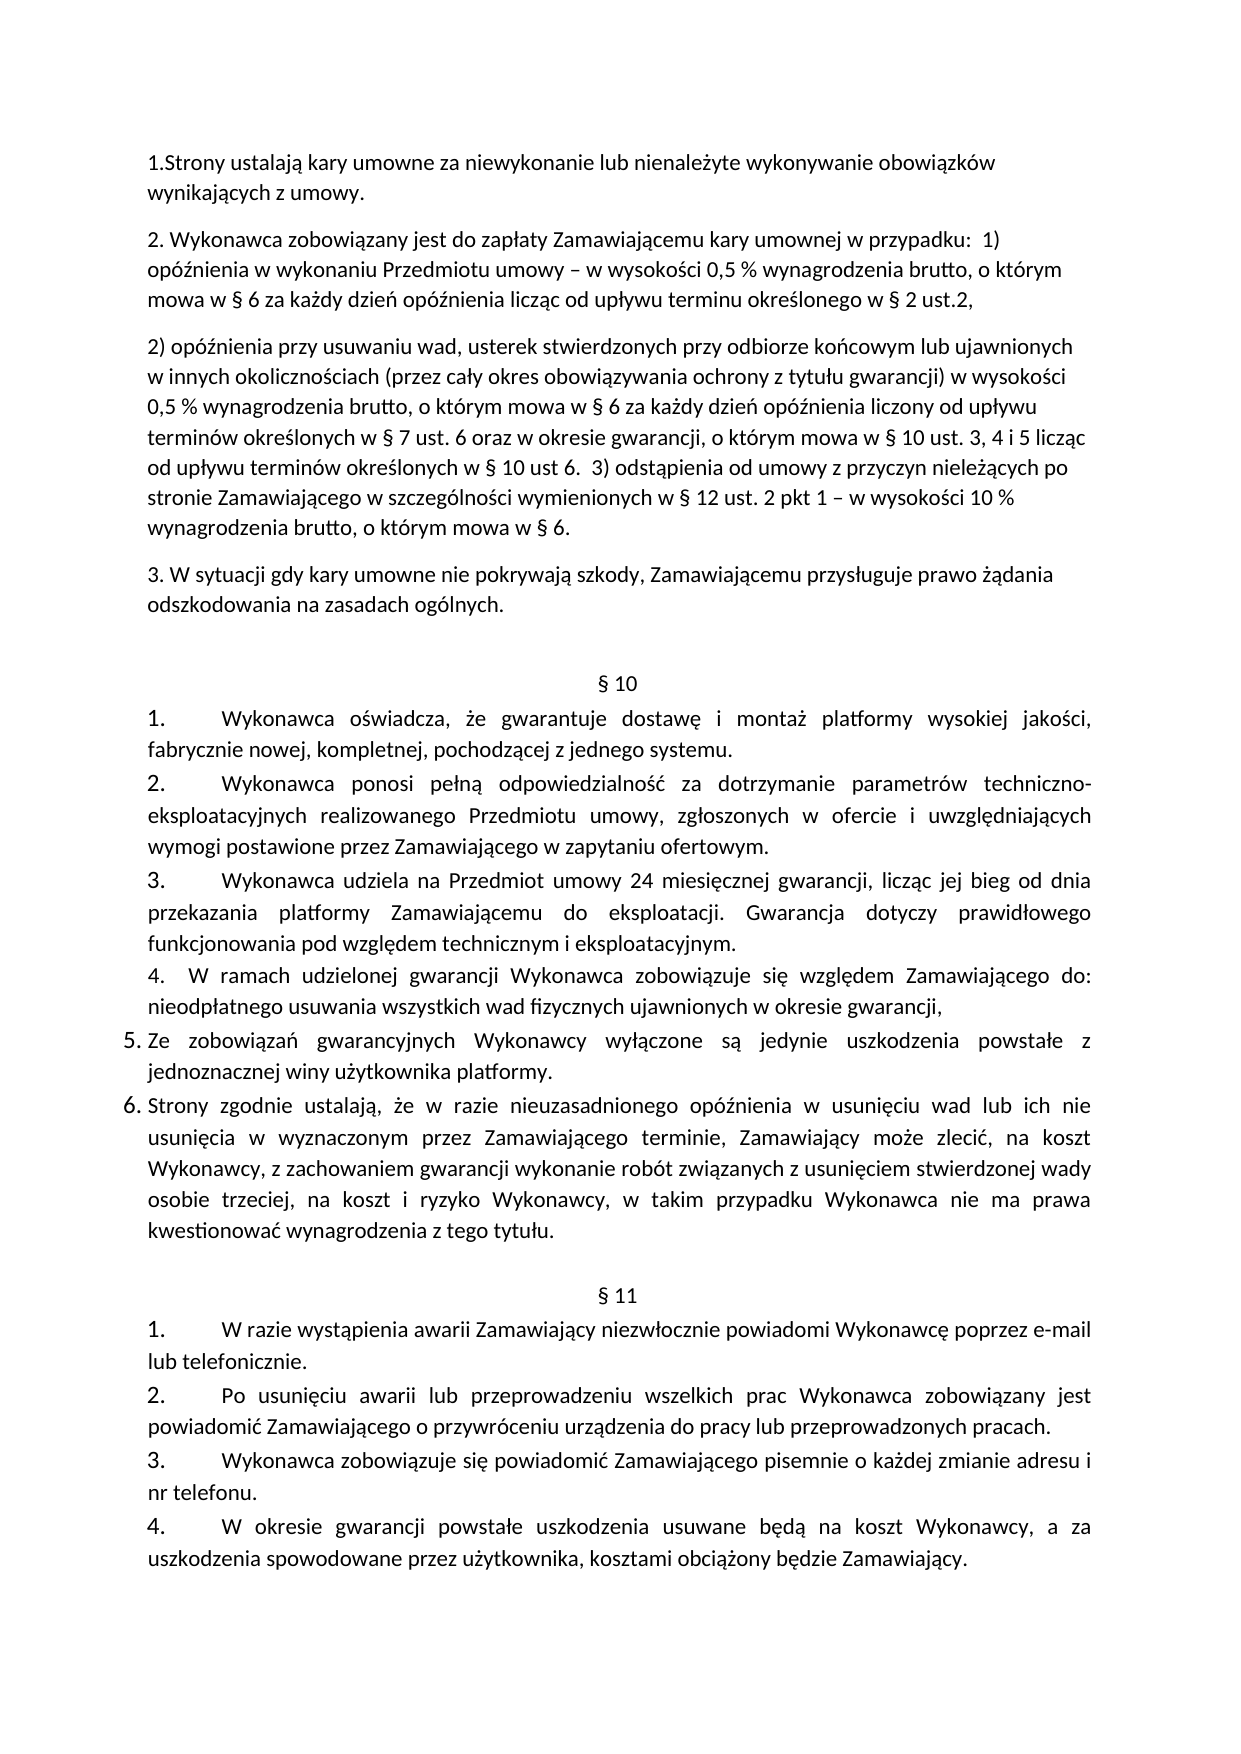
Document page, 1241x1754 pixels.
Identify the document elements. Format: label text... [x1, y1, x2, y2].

text 4. W ramach udzielonej gwarancji Wykonawca zobowiązuje się względem Zamawiającego do: nieodpłatnego usuwania wszystkich wad fizycznych ujawnionych w okresie gwarancji, [148, 961, 1093, 1020]
list Ze zobowiązań gwarancyjnych Wykonawcy wyłączone są jedynie uszkodzenia powstałe z jednoznacznej winy użytkownika platformy. [123, 1024, 1093, 1086]
list Wykonawca zobowiązuje się powiadomić Zamawiającego pisemnie o każdej zmianie adresu i nr telefonu. [147, 1444, 1093, 1506]
text 1.Strony ustalają kary umowne za niewykonanie lub nienależyte wykonywanie obowiązków wynikających z umowy. [147, 148, 1093, 206]
text § 10 [148, 669, 1092, 697]
list W razie wystąpienia awarii Zamawiający niezwłocznie powiadomi Wykonawcę poprzez e-mail lub telefonicznie. [147, 1313, 1093, 1375]
list Strony zgodnie ustalają, że w razie nieuzasadnionego opóźnienia w usunięciu wad lub ich nie usunięcia w wyznaczonym przez Zamawiającego terminie, Zamawiający może zlecić, na koszt Wykonawcy, z zachowaniem gwarancji wykonanie robót związanych z usunięciem stwierdzonej wady osobie trzeciej, na koszt i ryzyko Wykonawcy, w takim przypadku Wykonawca nie ma prawa kwestionować wynagrodzenia z tego tytułu. [123, 1089, 1093, 1244]
text § 11 [148, 1281, 1092, 1309]
list Wykonawca ponosi pełną odpowiedzialność za dotrzymanie parametrów techniczno-eksploatacyjnych realizowanego Przedmiotu umowy, zgłoszonych w ofercie i uwzględniających wymogi postawione przez Zamawiającego w zapytaniu ofertowym. [147, 767, 1093, 860]
list Po usunięciu awarii lub przeprowadzeniu wszelkich prac Wykonawca zobowiązany jest powiadomić Zamawiającego o przywróceniu urządzenia do pracy lub przeprowadzonych pracach. [147, 1379, 1093, 1440]
list W okresie gwarancji powstałe uszkodzenia usuwane będą na koszt Wykonawcy, a za uszkodzenia spowodowane przez użytkownika, kosztami obciążony będzie Zamawiający. [147, 1510, 1093, 1572]
text 2) opóźnienia przy usuwaniu wad, usterek stwierdzonych przy odbiorze końcowym lub ujawnionych w innych okolicznościach (przez cały okres obowiązywania ochrony z tytułu gwarancji) w wysokości 0,5 % wynagrodzenia brutto, o którym mowa w § 6 za każdy dzień opóźnienia liczony od upływu terminów określonych w § 7 ust. 6 oraz w okresie gwarancji, o którym mowa w § 10 ust. 3, 4 i 5 licząc od upływu terminów określonych w § 10 ust 6. 3) odstąpienia od umowy z przyczyn nieleżących po stronie Zamawiającego w szczególności wymienionych w § 12 ust. 2 pkt 1 – w wysokości 10 % wynagrodzenia brutto, o którym mowa w § 6. [147, 332, 1093, 541]
text 3. W sytuacji gdy kary umowne nie pokrywają szkody, Zamawiającemu przysługuje prawo żądania odszkodowania na zasadach ogólnych. [147, 560, 1093, 618]
list Wykonawca udziela na Przedmiot umowy 24 miesięcznej gwarancji, licząc jej bieg od dnia przekazania platformy Zamawiającemu do eksploatacji. Gwarancja dotyczy prawidłowego funkcjonowania pod względem technicznym i eksploatacyjnym. [147, 864, 1093, 957]
text 2. Wykonawca zobowiązany jest do zapłaty Zamawiającemu kary umownej w przypadku: 1) opóźnienia w wykonaniu Przedmiotu umowy – w wysokości 0,5 % wynagrodzenia brutto, o którym mowa w § 6 za każdy dzień opóźnienia licząc od upływu terminu określonego w § 2 ust.2, [147, 225, 1093, 313]
list Wykonawca oświadcza, że gwarantuje dostawę i montaż platformy wysokiej jakości, fabrycznie nowej, kompletnej, pochodzącej z jednego systemu. [147, 702, 1093, 763]
